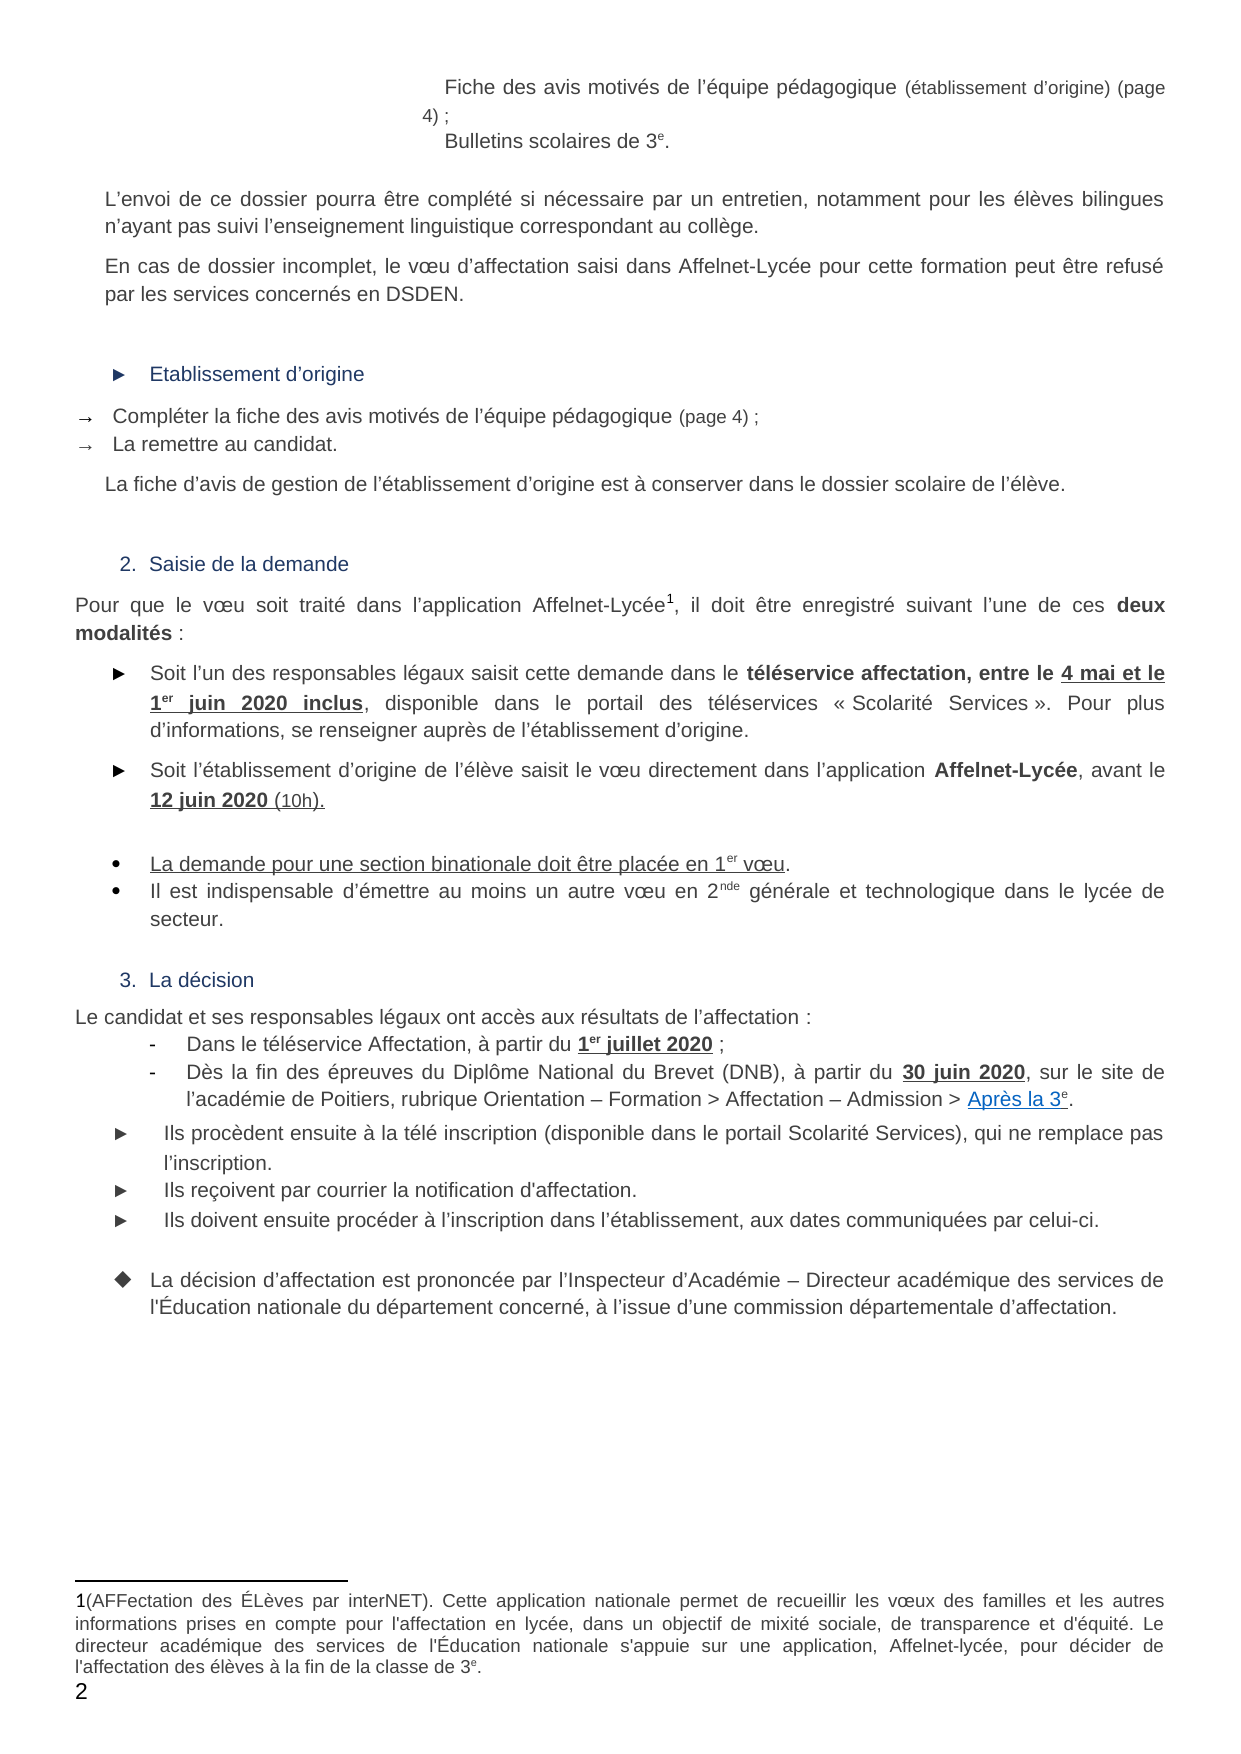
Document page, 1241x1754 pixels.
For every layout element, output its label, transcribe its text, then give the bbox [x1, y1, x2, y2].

list Compléter la fiche des avis motivés de l’équipe pédagogique (page 4) ; [75, 404, 1165, 428]
text (AFFectation des ÉLèves par interNET). Cette application nationale permet de recueillir les vœux des familles et les autres informations prises en compte pour l'affectation en lycée, dans un objectif de mixité sociale, de transparence et d'équité. Le directeur académique des services de l'Éducation nationale s'appuie sur une application, Affelnet-lycée, pour décider de l'affectation des élèves à la fin de la classe de 3e. [75, 1587, 1165, 1678]
list Soit l’un des responsables légaux saisit cette demande dans le téléservice affectation, entre le 4 mai et le 1er juin 2020 inclus, disponible dans le portail des téléservices « Scolarité Services ». Pour plus d’informations, se renseigner auprès de l’établissement d’origine. [112, 661, 1165, 742]
list La demande pour une section binationale doit être placée en 1er vœu. [112, 851, 1165, 876]
list Il est indispensable d’émettre au moins un autre vœu en 2nde générale et technologique dans le lycée de secteur. [112, 879, 1165, 931]
list Etablissement d’origine [112, 362, 1165, 387]
list Fiche des avis motivés de l’équipe pédagogique (établissement d’origine) (page 4) ; [422, 75, 1165, 126]
text L’envoi de ce dossier pourra être complété si nécessaire par un entretien, notamment pour les élèves bilingues n’ayant pas suivi l’enseignement linguistique correspondant au collège. [104, 187, 1165, 238]
list Soit l’établissement d’origine de l’élève saisit le vœu directement dans l’application Affelnet-Lycée, avant le 12 juin 2020 (10h). [112, 758, 1165, 811]
list Saisie de la demande [119, 551, 1168, 575]
list Ils reçoivent par courrier la notification d'affectation. [114, 1178, 1165, 1204]
list Ils doivent ensuite procéder à l’inscription dans l’établissement, aux dates communiquées par celui-ci. [114, 1207, 1165, 1233]
list La décision [119, 968, 1165, 992]
list Dans le téléservice Affectation, à partir du 1er juillet 2020 ; [149, 1032, 1165, 1056]
list La remettre au candidat. [75, 431, 1165, 455]
text En cas de dossier incomplet, le vœu d’affectation saisi dans Affelnet-Lycée pour cette formation peut être refusé par les services concernés en DSDEN. [104, 254, 1165, 306]
list La décision d’affectation est prononcée par l’Inspecteur d’Académie – Directeur académique des services de l'Éducation nationale du département concerné, à l’issue d’une commission départementale d’affectation. [112, 1267, 1165, 1319]
text Le candidat et ses responsables légaux ont accès aux résultats de l’affectation : [75, 1005, 1165, 1029]
list Ils procèdent ensuite à la télé inscription (disponible dans le portail Scolarité Services), qui ne remplace pas l’inscription. [114, 1121, 1165, 1174]
text Pour que le vœu soit traité dans l’application Affelnet-Lycée, il doit être enregistré suivant l’une de ces deux modalités : [75, 591, 1165, 645]
list Dès la fin des épreuves du Diplôme National du Brevet (DNB), à partir du 30 juin 2020, sur le site de l’académie de Poitiers, rubrique Orientation – Formation > Affectation – Admission > Après la 3e. [149, 1060, 1165, 1111]
text La fiche d’avis de gestion de l’établissement d’origine est à conserver dans le dossier scolaire de l’élève. [104, 471, 1165, 495]
list Bulletins scolaires de 3e. [422, 129, 1165, 155]
